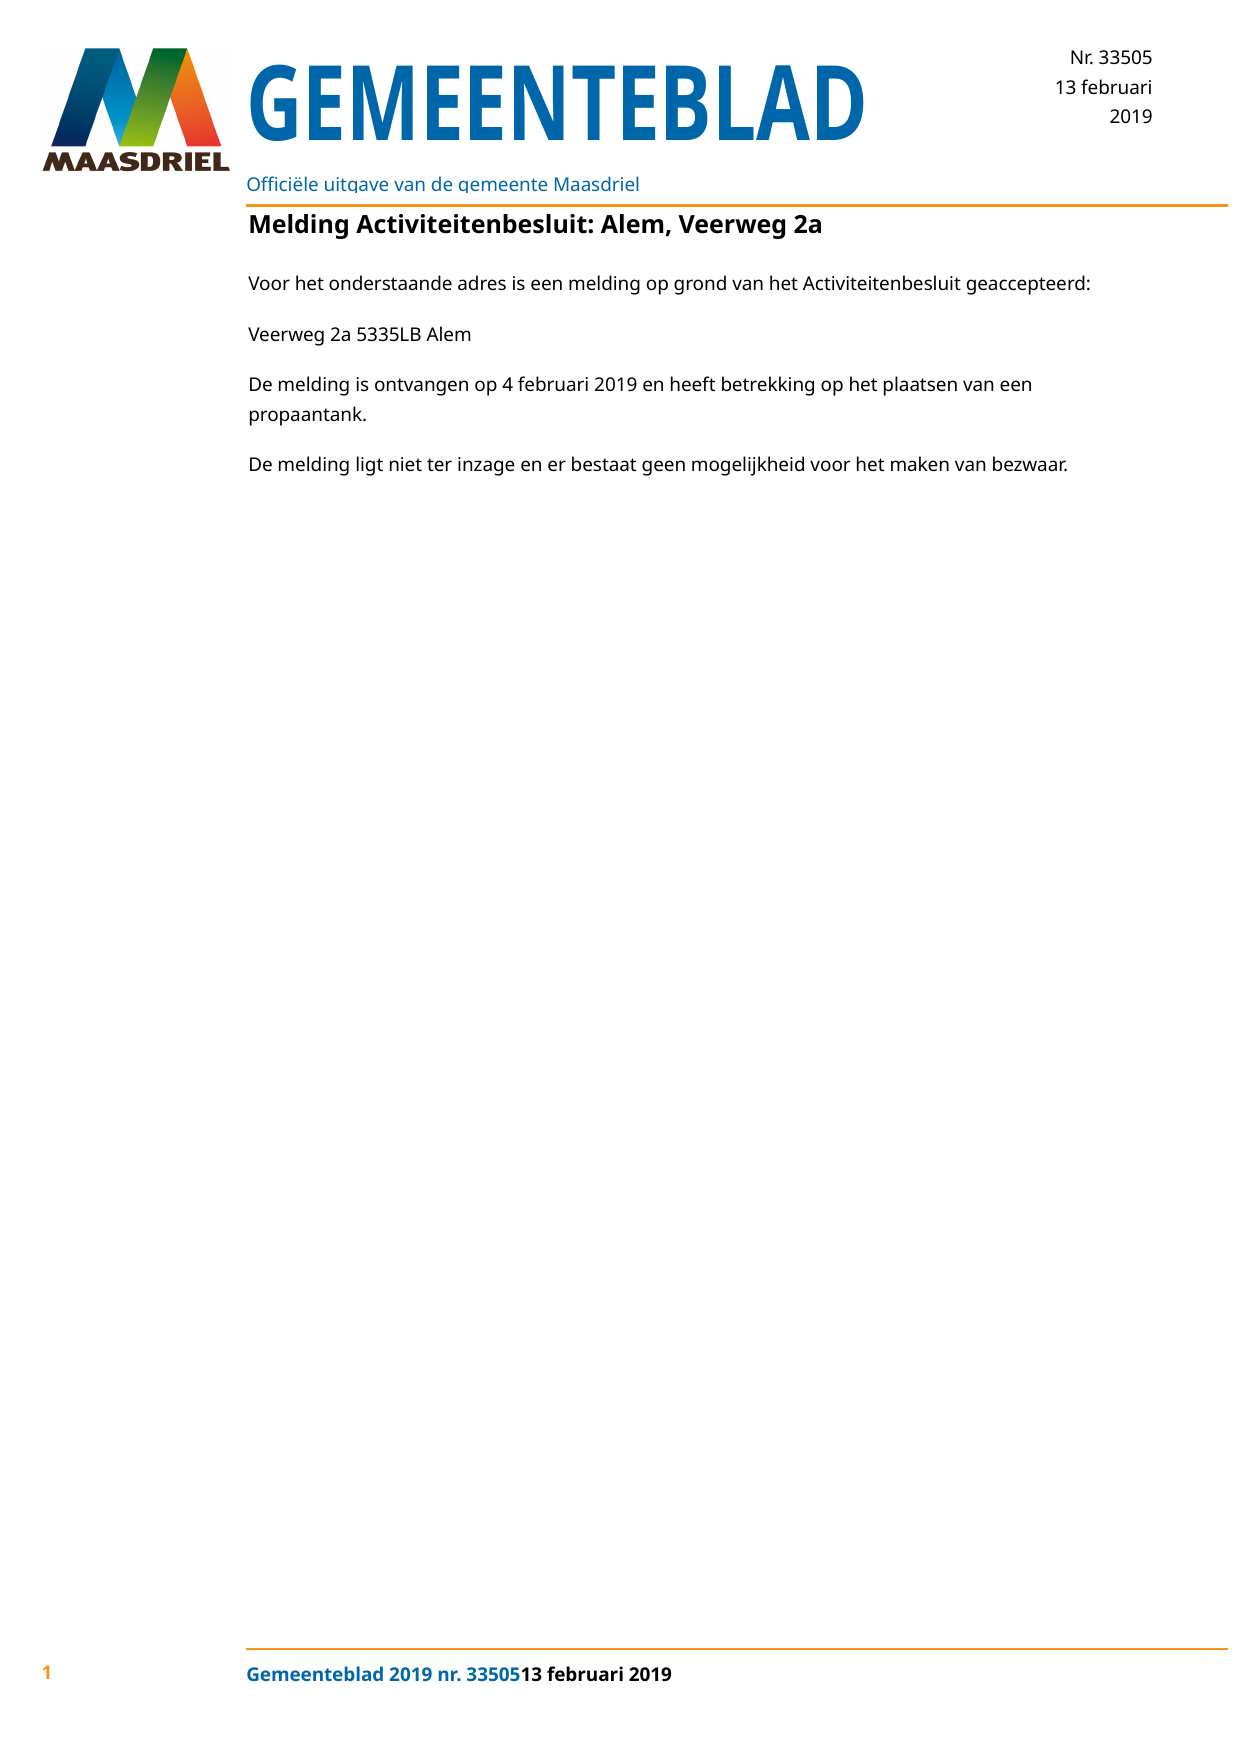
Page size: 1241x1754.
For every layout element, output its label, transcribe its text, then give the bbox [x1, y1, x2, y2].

text Voor het onderstaande adres is een melding op grond van het Activiteitenbesluit geaccepteerd: [248, 270, 1152, 296]
text De melding is ontvangen op 4 februari 2019 en heeft betrekking op het plaatsen van een propaantank. [248, 371, 1152, 426]
text De melding ligt niet ter inzage en er bestaat geen mogelijkheid voor het maken van bezwaar. [248, 451, 1152, 477]
text Melding Activiteitenbesluit: Alem, Veerweg 2a [248, 207, 1152, 241]
picture [41, 47, 231, 172]
text Veerweg 2a 5335LB Alem [248, 321, 1152, 346]
